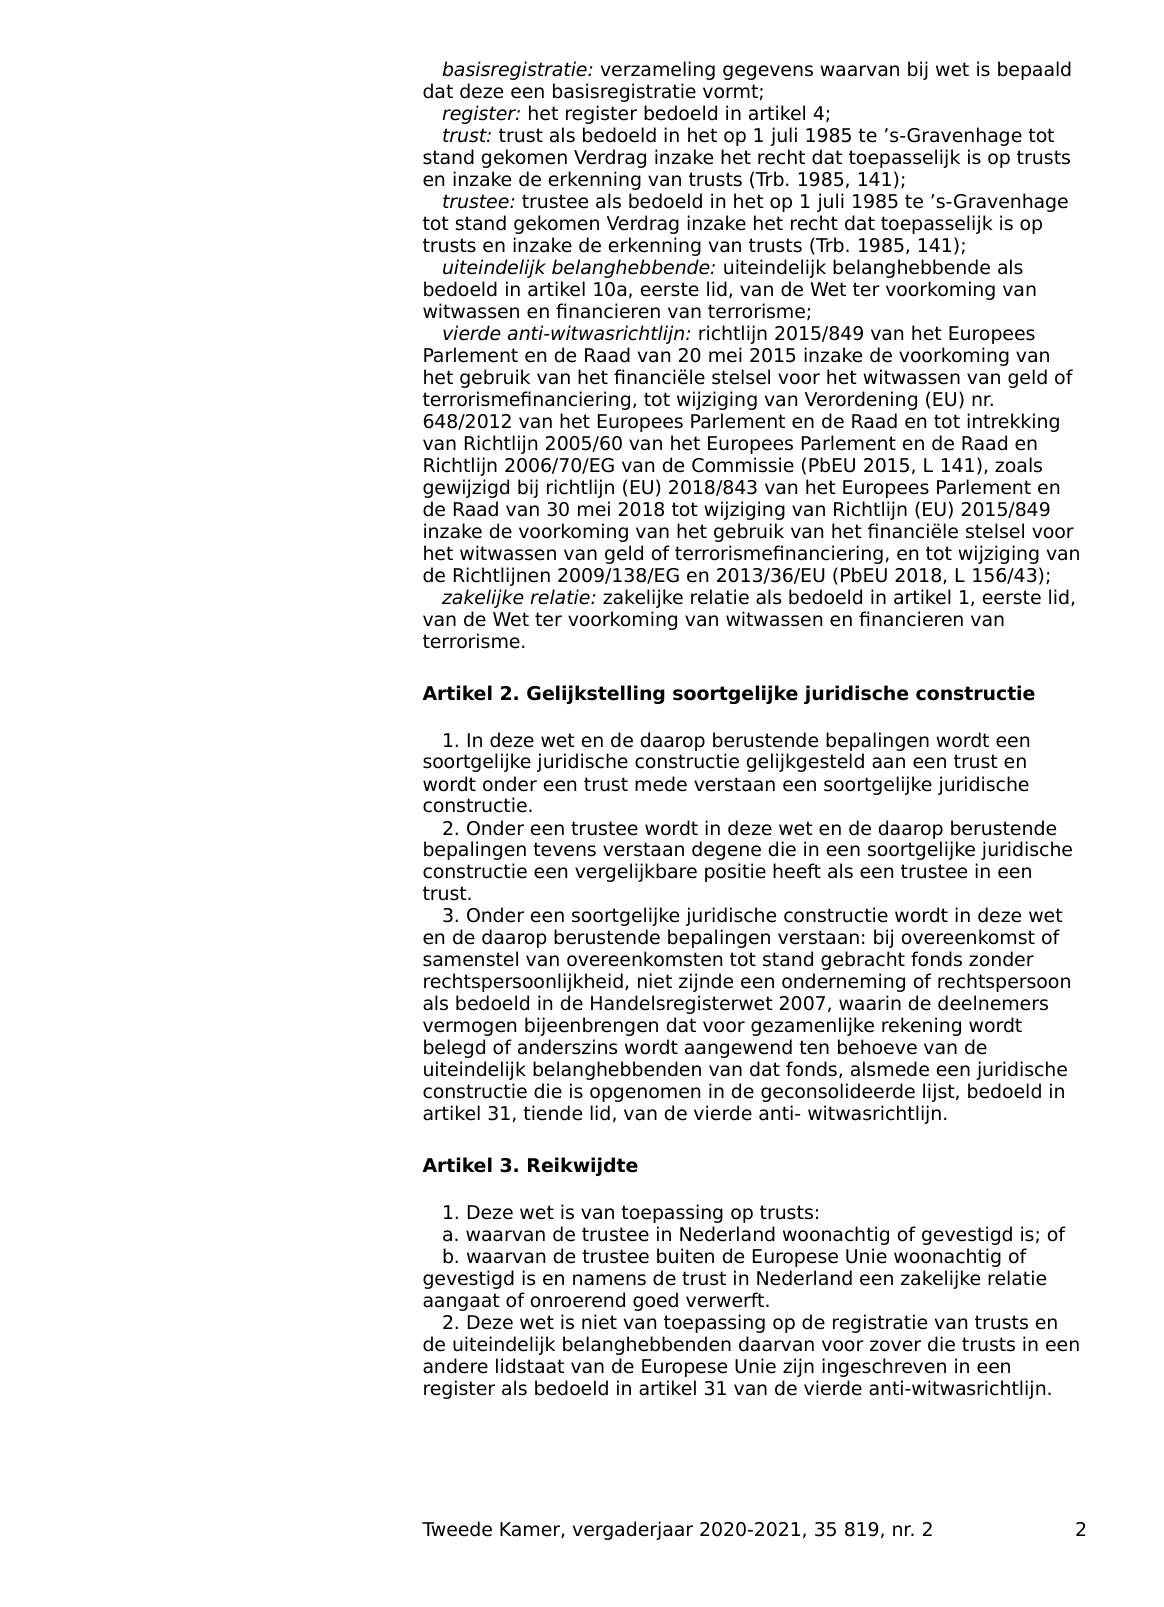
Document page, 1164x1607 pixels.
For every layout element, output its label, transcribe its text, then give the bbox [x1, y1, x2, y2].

text basisregistratie: verzameling gegevens waarvan bij wet is bepaald dat deze een basisregistratie vormt; [422, 59, 1087, 103]
text register: het register bedoeld in artikel 4; [422, 103, 1087, 125]
text 2. Deze wet is niet van toepassing op de registratie van trusts en de uiteindelijk belanghebbenden daarvan voor zover die trusts in een andere lidstaat van de Europese Unie zijn ingeschreven in een register als bedoeld in artikel 31 van de vierde anti-witwasrichtlijn. [422, 1312, 1087, 1400]
text 1. In deze wet en de daarop berustende bepalingen wordt een soortgelijke juridische constructie gelijkgesteld aan een trust en wordt onder een trust mede verstaan een soortgelijke juridische constructie. [422, 729, 1087, 817]
text trustee: trustee als bedoeld in het op 1 juli 1985 te ’s-Gravenhage tot stand gekomen Verdrag inzake het recht dat toepasselijk is op trusts en inzake de erkenning van trusts (Trb. 1985, 141); [422, 191, 1087, 257]
subtitle Artikel 3. Reikwijdte [422, 1155, 1087, 1177]
text 3. Onder een soortgelijke juridische constructie wordt in deze wet en de daarop berustende bepalingen verstaan: bij overeenkomst of samenstel van overeenkomsten tot stand gebracht fonds zonder rechtspersoonlijkheid, niet zijnde een onderneming of rechtspersoon als bedoeld in de Handelsregisterwet 2007, waarin de deelnemers vermogen bijeenbrengen dat voor gezamenlijke rekening wordt belegd of anderszins wordt aangewend ten behoeve van de uiteindelijk belanghebbenden van dat fonds, alsmede een juridische constructie die is opgenomen in de geconsolideerde lijst, bedoeld in artikel 31, tiende lid, van de vierde anti- witwasrichtlijn. [422, 905, 1087, 1125]
text uiteindelijk belanghebbende: uiteindelijk belanghebbende als bedoeld in artikel 10a, eerste lid, van de Wet ter voorkoming van witwassen en financieren van terrorisme; [422, 257, 1087, 323]
text 1. Deze wet is van toepassing op trusts: [422, 1202, 1087, 1224]
text zakelijke relatie: zakelijke relatie als bedoeld in artikel 1, eerste lid, van de Wet ter voorkoming van witwassen en financieren van terrorisme. [422, 587, 1087, 652]
text 2. Onder een trustee wordt in deze wet en de daarop berustende bepalingen tevens verstaan degene die in een soortgelijke juridische constructie een vergelijkbare positie heeft als een trustee in een trust. [422, 817, 1087, 905]
text trust: trust als bedoeld in het op 1 juli 1985 te ’s-Gravenhage tot stand gekomen Verdrag inzake het recht dat toepasselijk is op trusts en inzake de erkenning van trusts (Trb. 1985, 141); [422, 125, 1087, 191]
text b. waarvan de trustee buiten de Europese Unie woonachtig of gevestigd is en namens de trust in Nederland een zakelijke relatie aangaat of onroerend goed verwerft. [422, 1246, 1087, 1312]
text a. waarvan de trustee in Nederland woonachtig of gevestigd is; of [422, 1224, 1087, 1246]
subtitle Artikel 2. Gelijkstelling soortgelijke juridische constructie [422, 682, 1087, 704]
text vierde anti-witwasrichtlijn: richtlijn 2015/849 van het Europees Parlement en de Raad van 20 mei 2015 inzake de voorkoming van het gebruik van het financiële stelsel voor het witwassen van geld of terrorismefinanciering, tot wijziging van Verordening (EU) nr. 648/2012 van het Europees Parlement en de Raad en tot intrekking van Richtlijn 2005/60 van het Europees Parlement en de Raad en Richtlijn 2006/70/EG van de Commissie (PbEU 2015, L 141), zoals gewijzigd bij richtlijn (EU) 2018/843 van het Europees Parlement en de Raad van 30 mei 2018 tot wijziging van Richtlijn (EU) 2015/849 inzake de voorkoming van het gebruik van het financiële stelsel voor het witwassen van geld of terrorismefinanciering, en tot wijziging van de Richtlijnen 2009/138/EG en 2013/36/EU (PbEU 2018, L 156/43); [422, 323, 1087, 587]
